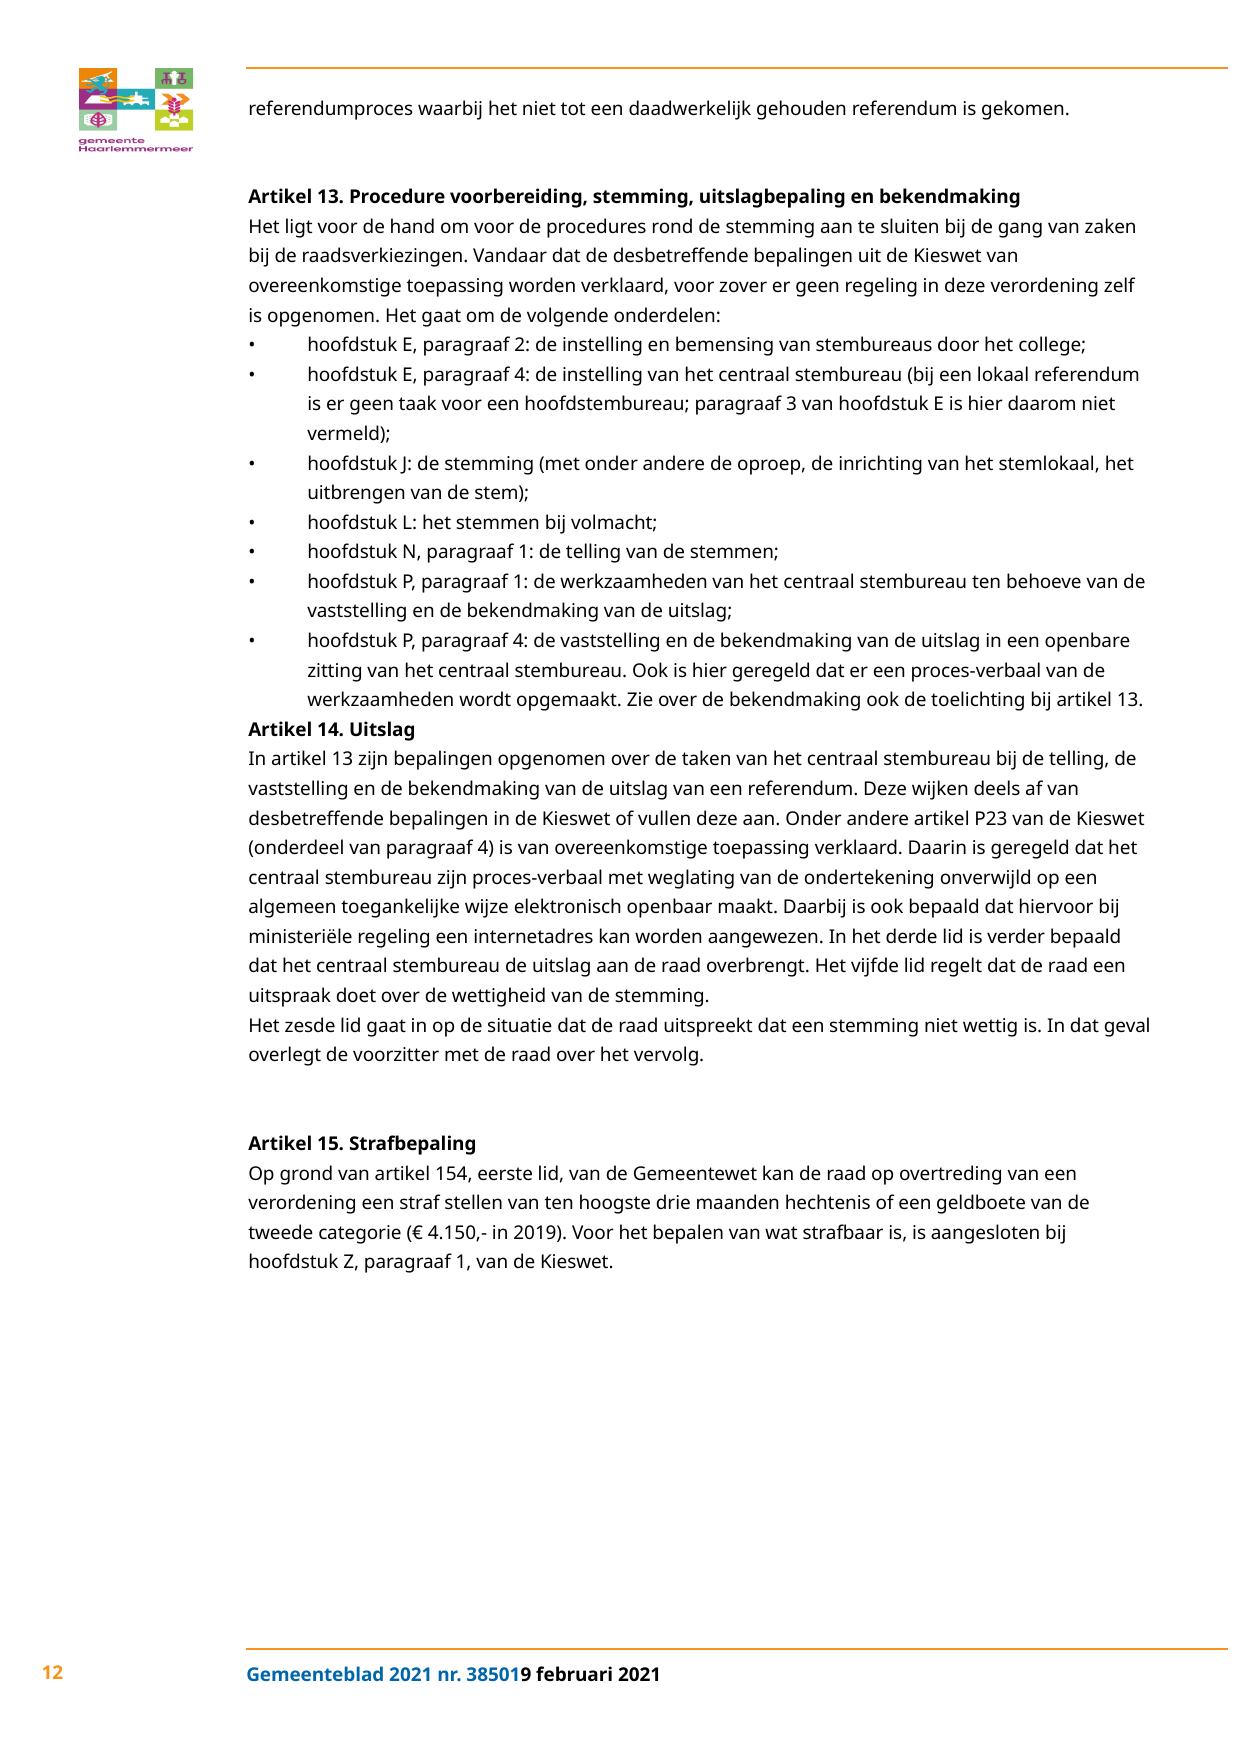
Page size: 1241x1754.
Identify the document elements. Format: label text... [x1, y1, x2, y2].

text Artikel 15. Strafbepaling [248, 1130, 1152, 1156]
text Artikel 14. Uitslag [248, 716, 1152, 742]
text Het ligt voor de hand om voor de procedures rond de stemming aan te sluiten bij de gang van zaken bij de raadsverkiezingen. Vandaar dat de desbetreffende bepalingen uit de Kieswet van overeenkomstige toepassing worden verklaard, voor zover er geen regeling in deze verordening zelf is opgenomen. Het gaat om de volgende onderdelen: [248, 213, 1152, 328]
text Artikel 13. Procedure voorbereiding, stemming, uitslagbepaling en bekendmaking [248, 183, 1152, 209]
text Op grond van artikel 154, eerste lid, van de Gemeentewet kan de raad op overtreding van een verordening een straf stellen van ten hoogste drie maanden hechtenis of een geldboete van de tweede categorie (€ 4.150,- in 2019). Voor het bepalen van wat strafbaar is, is aangesloten bij hoofdstuk Z, paragraaf 1, van de Kieswet. [248, 1160, 1152, 1274]
list hoofdstuk J: de stemming (met onder andere de oproep, de inrichting van het stemlokaal, het uitbrengen van de stem); [248, 450, 1152, 505]
list hoofdstuk E, paragraaf 2: de instelling en bemensing van stembureaus door het college; [248, 331, 1152, 357]
picture [41, 47, 231, 172]
list hoofdstuk L: het stemmen bij volmacht; [248, 509, 1152, 535]
text referendumproces waarbij het niet tot een daadwerkelijk gehouden referendum is gekomen. [248, 95, 1152, 121]
list hoofdstuk N, paragraaf 1: de telling van de stemmen; [248, 538, 1152, 564]
list hoofdstuk E, paragraaf 4: de instelling van het centraal stembureau (bij een lokaal referendum is er geen taak voor een hoofdstembureau; paragraaf 3 van hoofdstuk E is hier daarom niet vermeld); [248, 361, 1152, 446]
text Het zesde lid gaat in op de situatie dat de raad uitspreekt dat een stemming niet wettig is. In dat geval overlegt de voorzitter met de raad over het vervolg. [248, 1012, 1152, 1067]
list hoofdstuk P, paragraaf 4: de vaststelling en de bekendmaking van de uitslag in een openbare zitting van het centraal stembureau. Ook is hier geregeld dat er een proces-verbaal van de werkzaamheden wordt opgemaakt. Zie over de bekendmaking ook de toelichting bij artikel 13. [248, 627, 1152, 712]
list hoofdstuk P, paragraaf 1: de werkzaamheden van het centraal stembureau ten behoeve van de vaststelling en de bekendmaking van de uitslag; [248, 568, 1152, 623]
text In artikel 13 zijn bepalingen opgenomen over de taken van het centraal stembureau bij de telling, de vaststelling en de bekendmaking van de uitslag van een referendum. Deze wijken deels af van desbetreffende bepalingen in de Kieswet of vullen deze aan. Onder andere artikel P23 van de Kieswet (onderdeel van paragraaf 4) is van overeenkomstige toepassing verklaard. Daarin is geregeld dat het centraal stembureau zijn proces-verbaal met weglating van de ondertekening onverwijld op een algemeen toegankelijke wijze elektronisch openbaar maakt. Daarbij is ook bepaald dat hiervoor bij ministeriële regeling een internetadres kan worden aangewezen. In het derde lid is verder bepaald dat het centraal stembureau de uitslag aan de raad overbrengt. Het vijfde lid regelt dat de raad een uitspraak doet over de wettigheid van de stemming. [248, 746, 1152, 1008]
